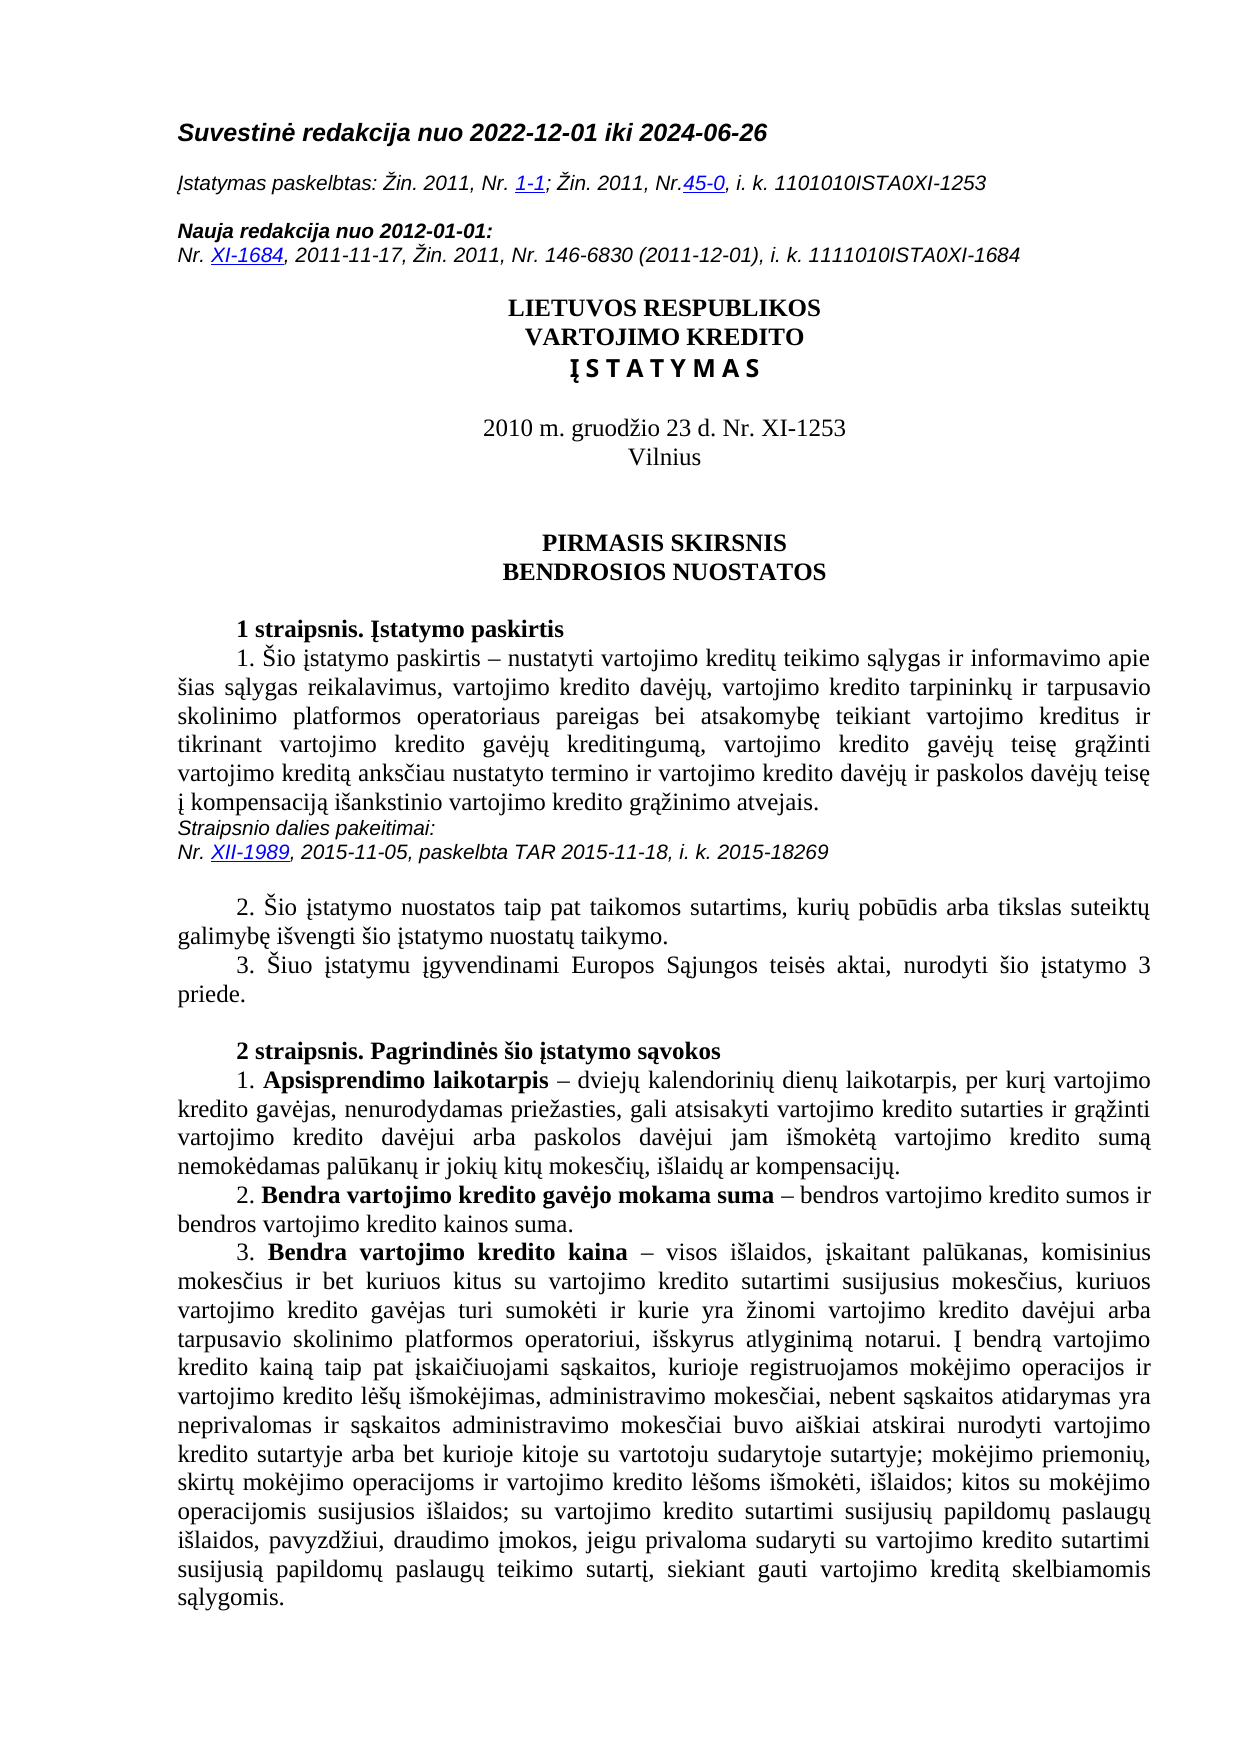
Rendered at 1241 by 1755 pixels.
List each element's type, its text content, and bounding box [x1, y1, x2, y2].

text Straipsnio dalies pakeitimai: [177, 816, 1152, 840]
text 2010 m. gruodžio 23 d. Nr. XI-1253 [177, 413, 1152, 442]
text LIETUVOS RESPUBLIKOS [177, 293, 1152, 322]
text Vilnius [177, 442, 1152, 471]
text Nr. XII-1989, 2015-11-05, paskelbta TAR 2015-11-18, i. k. 2015-18269 [177, 840, 1152, 864]
text Nauja redakcija nuo 2012-01-01: [177, 219, 1152, 243]
text 1 straipsnis. Įstatymo paskirtis [177, 614, 1152, 643]
text 1. Šio įstatymo paskirtis – nustatyti vartojimo kreditų teikimo sąlygas ir informavimo apie šias sąlygas reikalavimus, vartojimo kredito davėjų, vartojimo kredito tarpininkų ir tarpusavio skolinimo platformos operatoriaus pareigas bei atsakomybę teikiant vartojimo kreditus ir tikrinant vartojimo kredito gavėjų kreditingumą, vartojimo kredito gavėjų teisę grąžinti vartojimo kreditą anksčiau nustatyto termino ir vartojimo kredito davėjų ir paskolos davėjų teisę į kompensaciją išankstinio vartojimo kredito grąžinimo atvejais. [177, 643, 1152, 816]
text BENDROSIOS NUOSTATOS [177, 557, 1152, 586]
text VARTOJIMO KREDITO [177, 322, 1152, 351]
text 3. Bendra vartojimo kredito kaina – visos išlaidos, įskaitant palūkanas, komisinius mokesčius ir bet kuriuos kitus su vartojimo kredito sutartimi susijusius mokesčius, kuriuos vartojimo kredito gavėjas turi sumokėti ir kurie yra žinomi vartojimo kredito davėjui arba tarpusavio skolinimo platformos operatoriui, išskyrus atlyginimą notarui. Į bendrą vartojimo kredito kainą taip pat įskaičiuojami sąskaitos, kurioje registruojamos mokėjimo operacijos ir vartojimo kredito lėšų išmokėjimas, administravimo mokesčiai, nebent sąskaitos atidarymas yra neprivalomas ir sąskaitos administravimo mokesčiai buvo aiškiai atskirai nurodyti vartojimo kredito sutartyje arba bet kurioje kitoje su vartotoju sudarytoje sutartyje; mokėjimo priemonių, skirtų mokėjimo operacijoms ir vartojimo kredito lėšoms išmokėti, išlaidos; kitos su mokėjimo operacijomis susijusios išlaidos; su vartojimo kredito sutartimi susijusių papildomų paslaugų išlaidos, pavyzdžiui, draudimo įmokos, jeigu privaloma sudaryti su vartojimo kredito sutartimi susijusią papildomų paslaugų teikimo sutartį, siekiant gauti vartojimo kreditą skelbiamomis sąlygomis. [177, 1237, 1152, 1611]
text PIRMASIS SKIRSNIS [177, 528, 1152, 557]
text 2. Bendra vartojimo kredito gavėjo mokama suma – bendros vartojimo kredito sumos ir bendros vartojimo kredito kainos suma. [177, 1180, 1152, 1237]
text 2. Šio įstatymo nuostatos taip pat taikomos sutartims, kurių pobūdis arba tikslas suteiktų galimybę išvengti šio įstatymo nuostatų taikymo. [177, 892, 1152, 950]
text ĮSTATYMAS [177, 351, 1152, 384]
text Suvestinė redakcija nuo 2022-12-01 iki 2024-06-26 [177, 118, 1152, 147]
text 1. Apsisprendimo laikotarpis – dviejų kalendorinių dienų laikotarpis, per kurį vartojimo kredito gavėjas, nenurodydamas priežasties, gali atsisakyti vartojimo kredito sutarties ir grąžinti vartojimo kredito davėjui arba paskolos davėjui jam išmokėtą vartojimo kredito sumą nemokėdamas palūkanų ir jokių kitų mokesčių, išlaidų ar kompensacijų. [177, 1065, 1152, 1180]
text Įstatymas paskelbtas: Žin. 2011, Nr. 1-1; Žin. 2011, Nr.45-0, i. k. 1101010ISTA0XI-1253 [177, 171, 1152, 195]
text 2 straipsnis. Pagrindinės šio įstatymo sąvokos [177, 1036, 1152, 1065]
text Nr. XI-1684, 2011-11-17, Žin. 2011, Nr. 146-6830 (2011-12-01), i. k. 1111010ISTA0XI-1684 [177, 243, 1152, 267]
text 3. Šiuo įstatymu įgyvendinami Europos Sąjungos teisės aktai, nurodyti šio įstatymo 3 priede. [177, 950, 1152, 1007]
